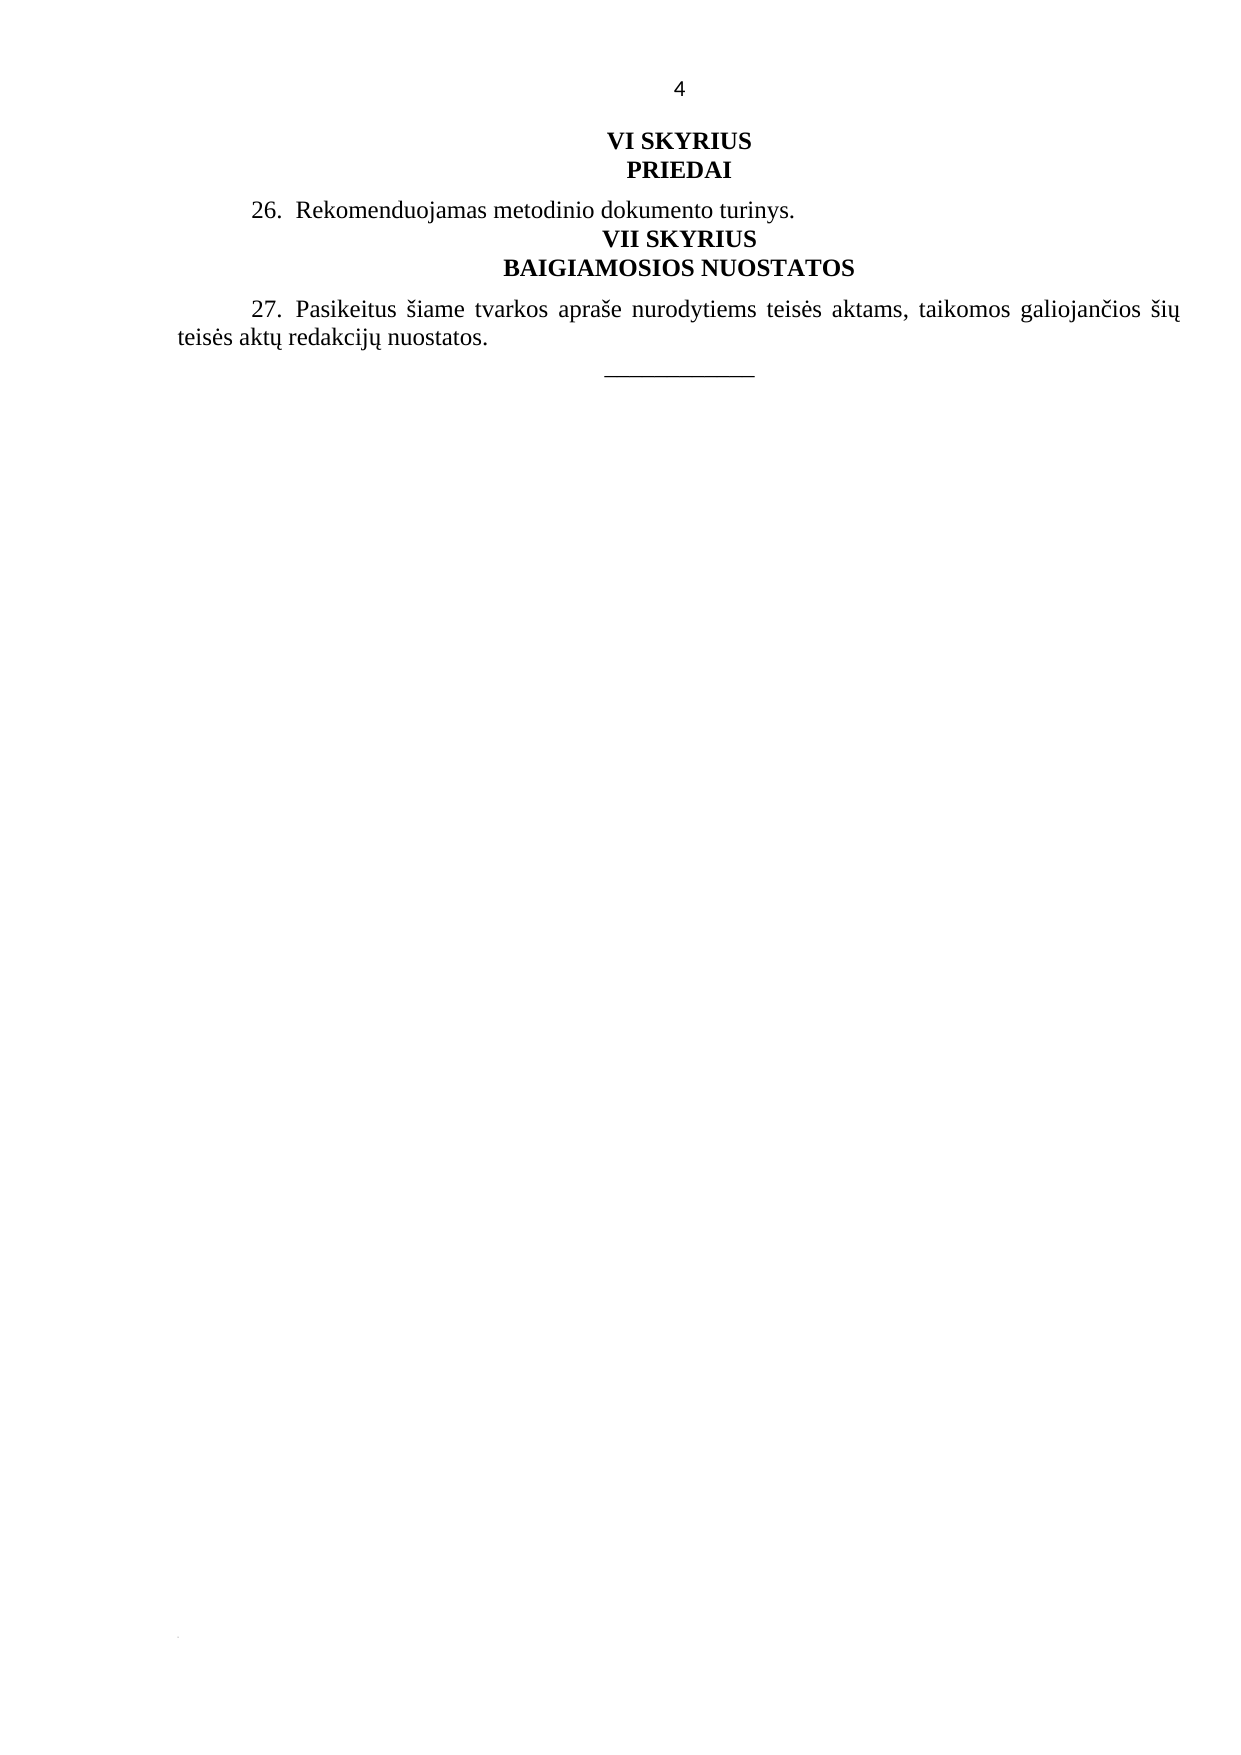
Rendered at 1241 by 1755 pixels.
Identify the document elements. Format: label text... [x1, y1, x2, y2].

text PRIEDAI [177, 155, 1181, 183]
text 26. Rekomenduojamas metodinio dokumento turinys. [177, 195, 1181, 224]
text 27. Pasikeitus šiame tvarkos apraše nurodytiems teisės aktams, taikomos galiojančios šių teisės aktų redakcijų nuostatos. [177, 294, 1181, 351]
subtitle VI SKYRIUS [177, 126, 1181, 155]
text BAIGIAMOSIOS NUOSTATOS [177, 253, 1181, 282]
subtitle VII SKYRIUS [177, 224, 1181, 253]
text ____________ [177, 351, 1181, 380]
